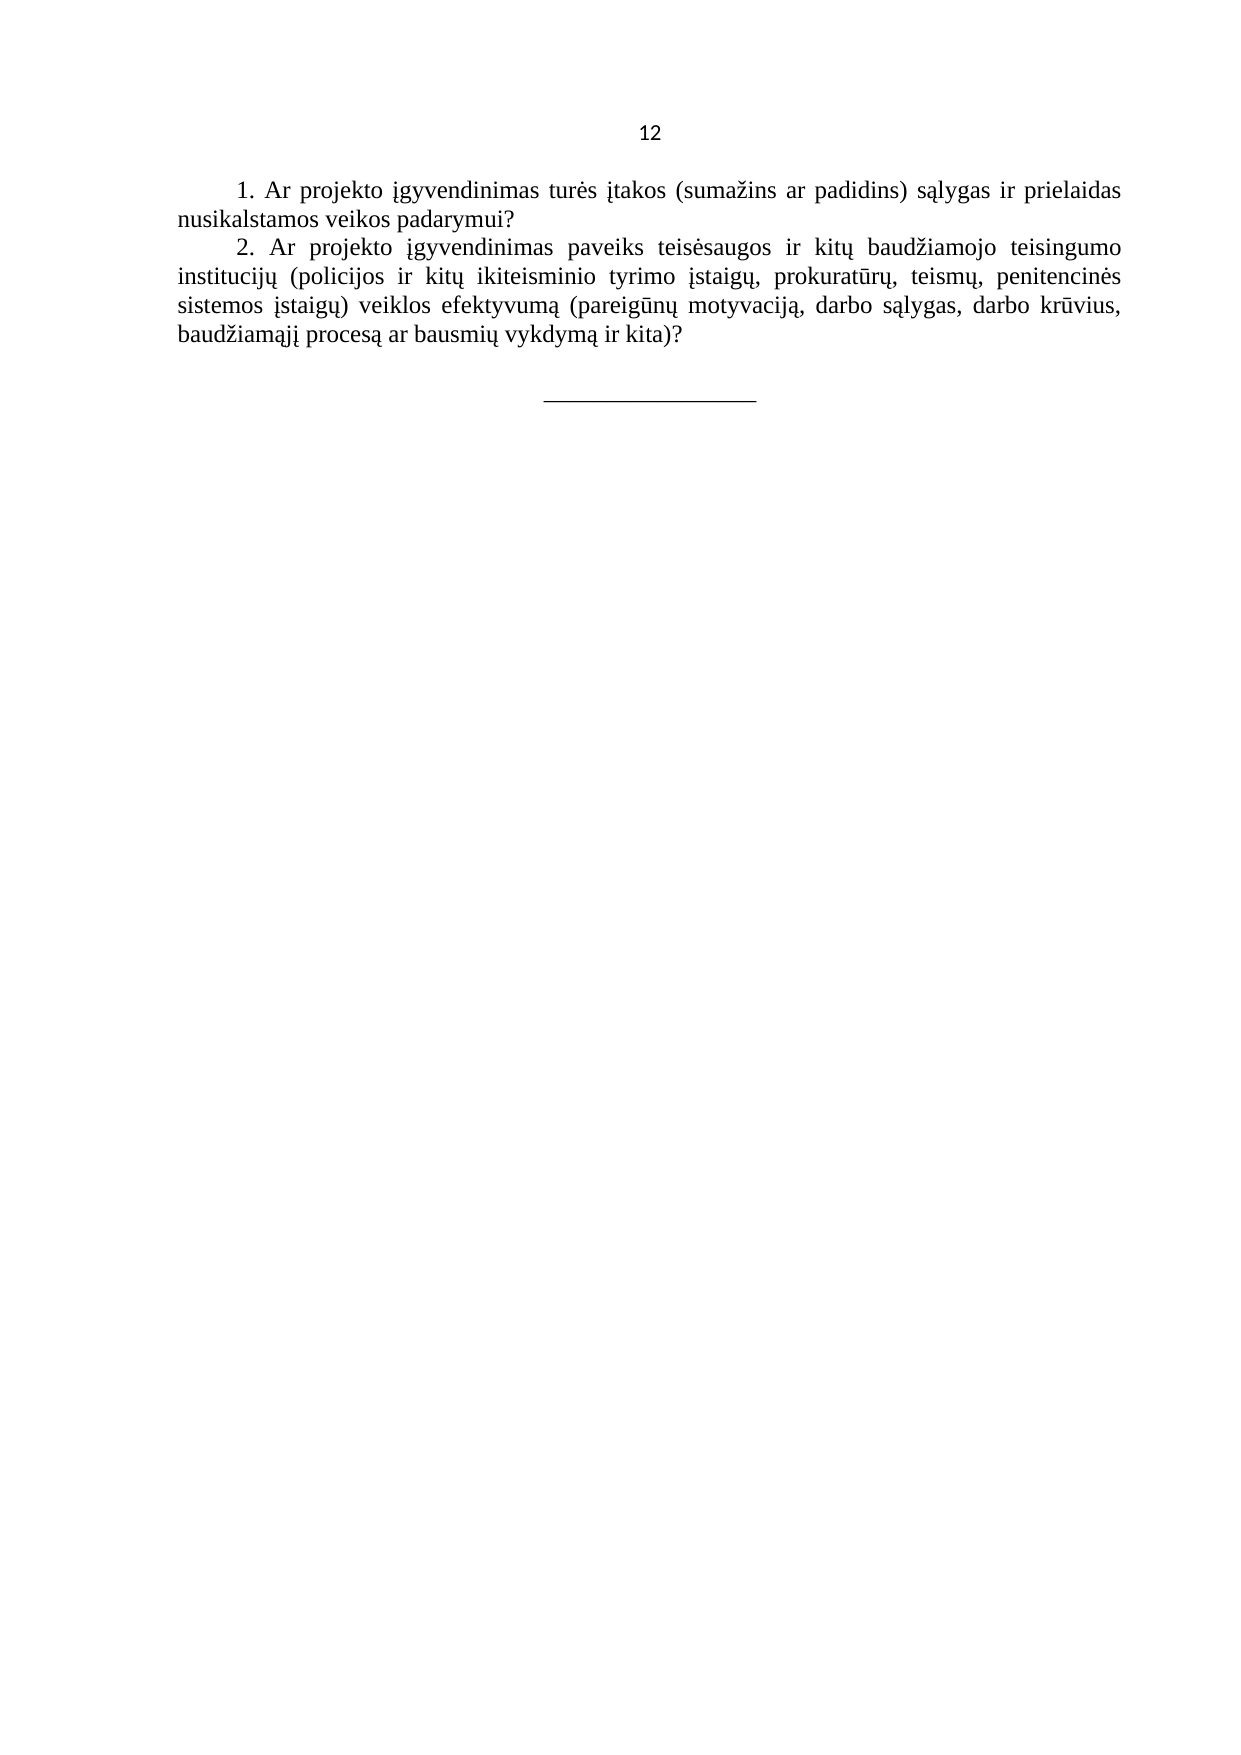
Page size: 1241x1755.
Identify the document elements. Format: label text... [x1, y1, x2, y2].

text 1. Ar projekto įgyvendinimas turės įtakos (sumažins ar padidins) sąlygas ir prielaidas nusikalstamos veikos padarymui? [177, 175, 1122, 232]
text _________________ [177, 376, 1122, 405]
text 2. Ar projekto įgyvendinimas paveiks teisėsaugos ir kitų baudžiamojo teisingumo institucijų (policijos ir kitų ikiteisminio tyrimo įstaigų, prokuratūrų, teismų, penitencinės sistemos įstaigų) veiklos efektyvumą (pareigūnų motyvaciją, darbo sąlygas, darbo krūvius, baudžiamąjį procesą ar bausmių vykdymą ir kita)? [177, 232, 1122, 347]
